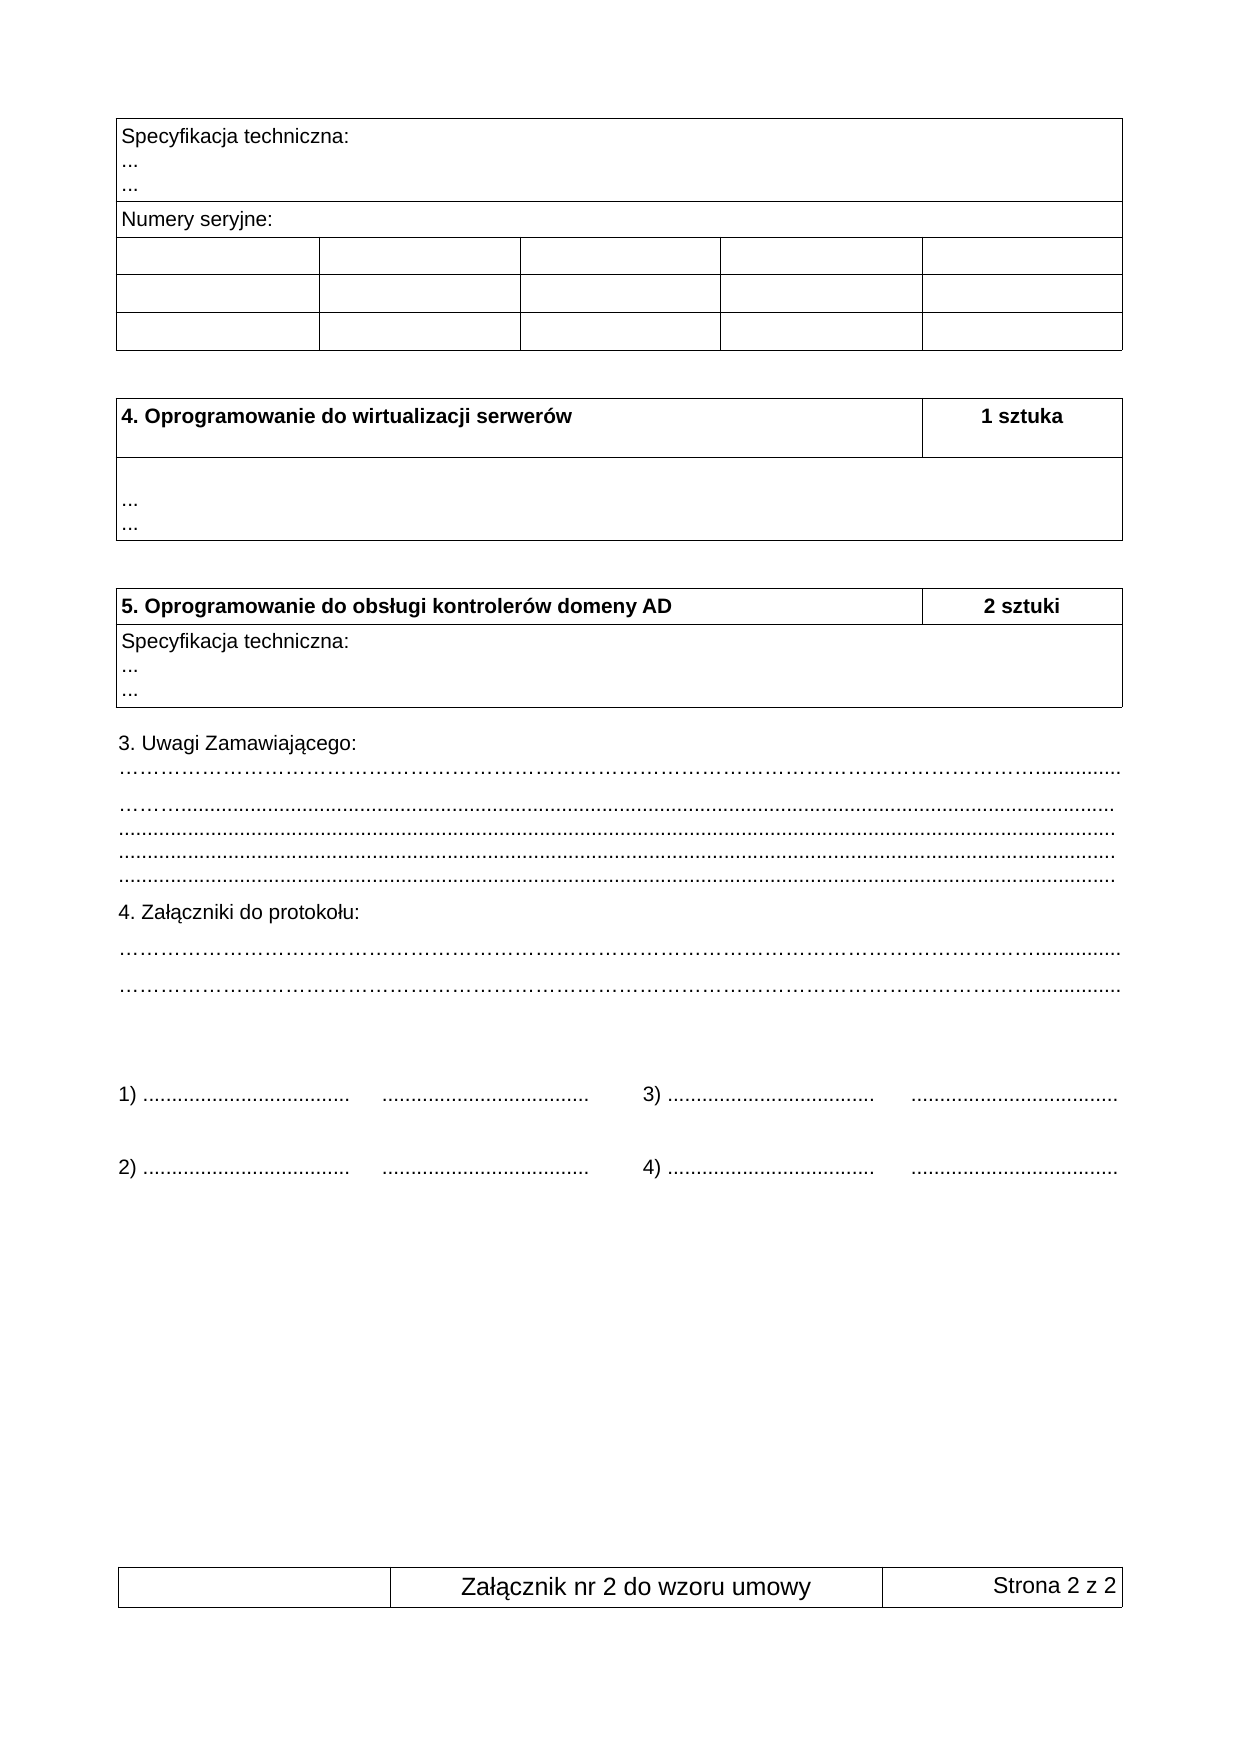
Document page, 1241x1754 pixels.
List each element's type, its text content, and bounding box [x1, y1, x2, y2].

table_cell [521, 238, 720, 274]
text ………......................................................................................................................................................................................................................................................................................................................................................................................................................................................................................................................................................................................................................................................................................................... [118, 791, 1122, 887]
table_cell [320, 313, 520, 350]
text ……………………………………………………………………………………………………………………............... [118, 973, 1122, 997]
table_header 1 sztuka [923, 399, 1122, 457]
table_cell [320, 275, 520, 312]
table_cell [117, 275, 319, 312]
table_cell Numery seryjne: [117, 202, 1122, 237]
table_cell [721, 313, 922, 350]
table_cell [923, 275, 1122, 312]
table_header 4. Oprogramowanie do wirtualizacji serwerów [117, 399, 922, 457]
table_header 5. Oprogramowanie do obsługi kontrolerów domeny AD [117, 589, 922, 624]
text 2) .................................... .................................... 4) .................................... .................................... [118, 1155, 1122, 1179]
text ……………………………………………………………………………………………………………………............... [118, 936, 1122, 960]
table_cell [923, 238, 1122, 274]
table_header 2 sztuki [923, 589, 1122, 624]
table_cell [521, 313, 720, 350]
table_cell [117, 313, 319, 350]
text 4. Załączniki do protokołu: [118, 900, 1122, 924]
table_cell [521, 275, 720, 312]
table_cell Specyfikacja techniczna: ... ... [117, 119, 1122, 201]
text 3. Uwagi Zamawiającego: ……………………………………………………………………………………………………………………............... [118, 731, 1122, 779]
table_cell [320, 238, 520, 274]
table_cell [117, 238, 319, 274]
table_cell [721, 275, 922, 312]
text 1) .................................... .................................... 3) .................................... .................................... [118, 1082, 1122, 1106]
table_cell [721, 238, 922, 274]
table_cell Specyfikacja techniczna: ... ... [117, 625, 1122, 707]
table_cell [923, 313, 1122, 350]
table_cell ... ... [117, 458, 1122, 540]
